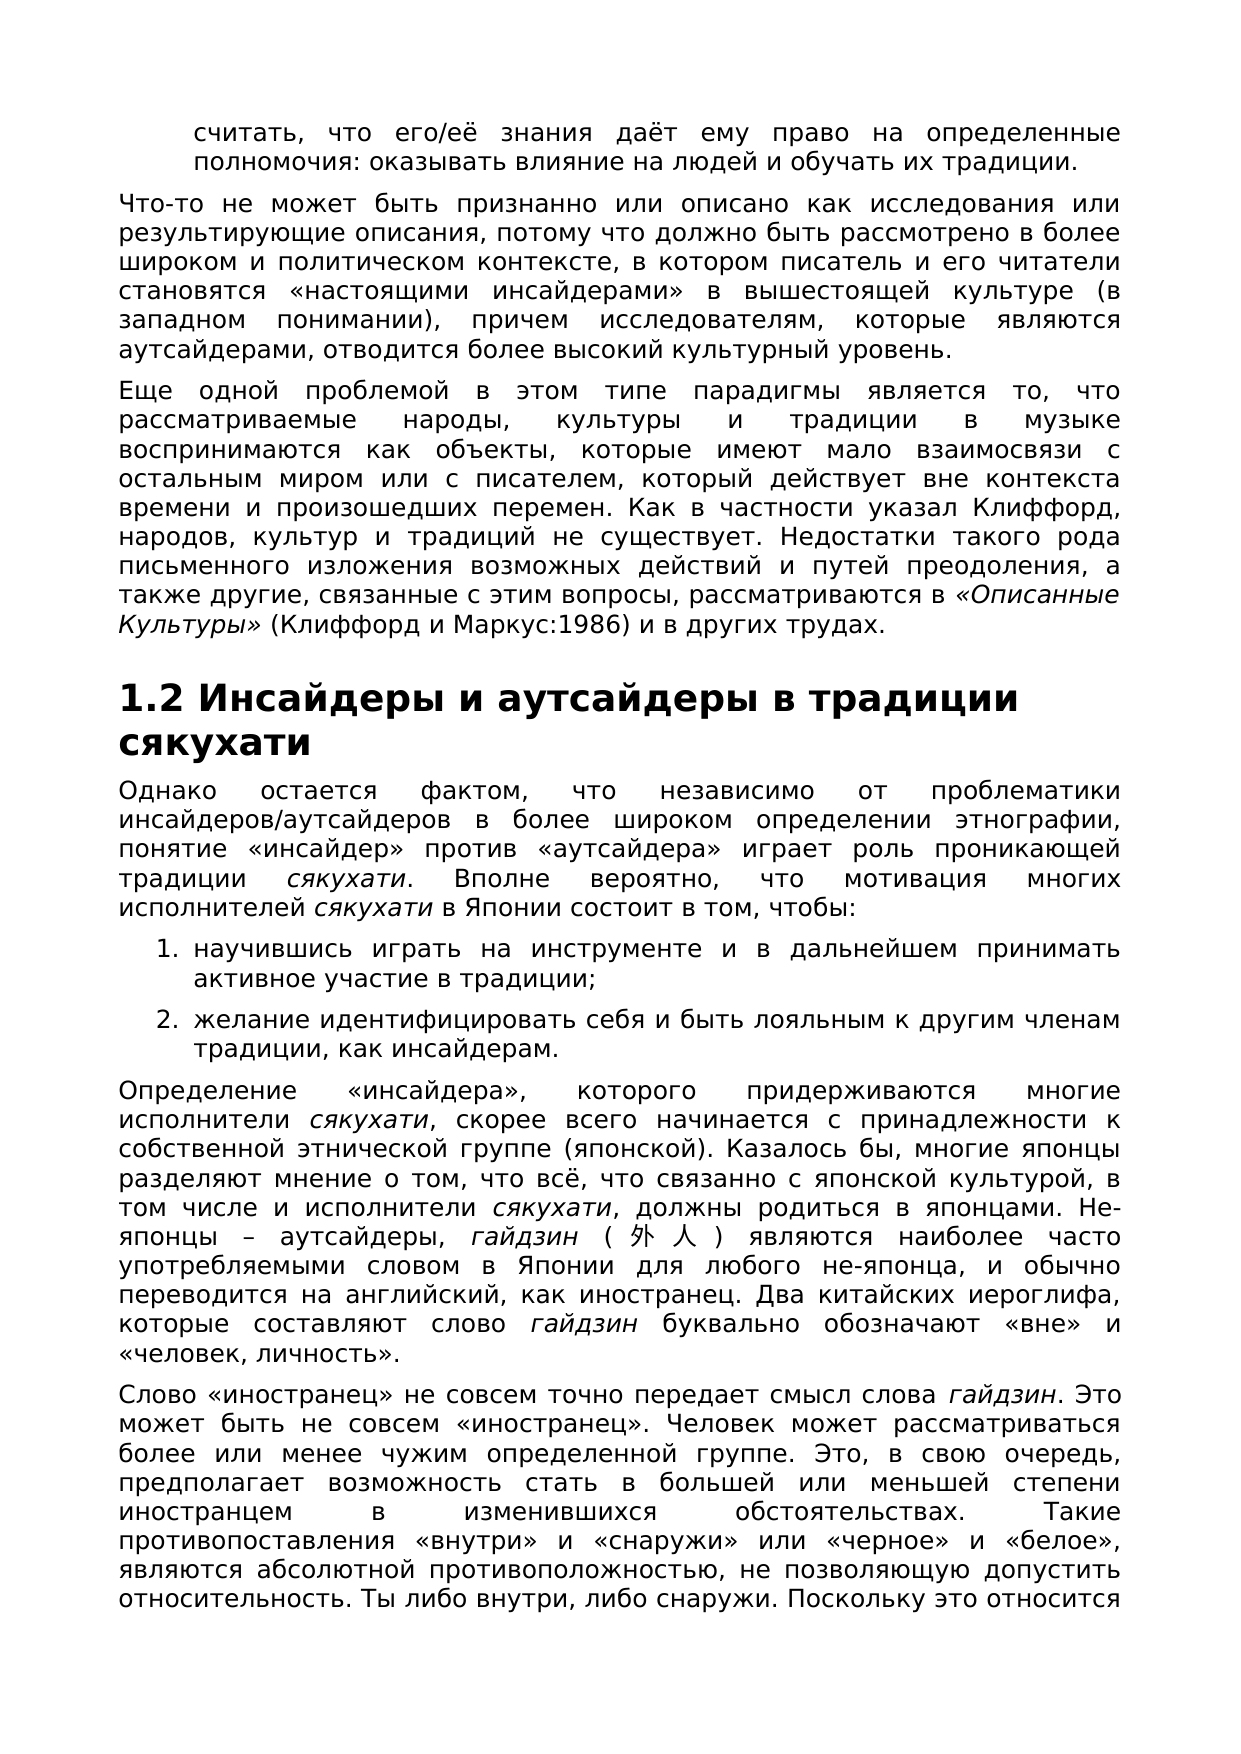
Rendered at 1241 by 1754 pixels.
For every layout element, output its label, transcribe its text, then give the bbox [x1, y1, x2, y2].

list считать, что его/её знания даёт ему право на определенные полномочия: оказывать влияние на людей и обучать их традиции. [156, 118, 1122, 176]
text Определение «инсайдера», которого придерживаются многие исполнители сякухати, скорее всего начинается с принадлежности к собственной этнической группе (японской). Казалось бы, многие японцы разделяют мнение о том, что всё, что связанно с японской культурой, в том числе и исполнители сякухати, должны родиться в японцами. Не-японцы – аутсайдеры, гайдзин (外人) являются наиболее часто употребляемыми словом в Японии для любого не-японца, и обычно переводится на английский, как иностранец. Два китайских иероглифа, которые составляют слово гайдзин буквально обозначают «вне» и «человек, личность». [118, 1076, 1122, 1368]
list желание идентифицировать себя и быть лояльным к другим членам традиции, как инсайдерам. [156, 1005, 1122, 1064]
list научившись играть на инструменте и в дальнейшем принимать активное участие в традиции; [156, 934, 1122, 993]
text Еще одной проблемой в этом типе парадигмы является то, что рассматриваемые народы, культуры и традиции в музыке воспринимаются как объекты, которые имеют мало взаимосвязи с остальным миром или с писателем, который действует вне контекста времени и произошедших перемен. Как в частности указал Клиффорд, народов, культур и традиций не существует. Недостатки такого рода письменного изложения возможных действий и путей преодоления, а также другие, связанные с этим вопросы, рассматриваются в «Описанные Культуры» (Клиффорд и Маркус:1986) и в других трудах. [118, 376, 1122, 639]
text Слово «иностранец» не совсем точно передает смысл слова гайдзин. Это может быть не совсем «иностранец». Человек может рассматриваться более или менее чужим определенной группе. Это, в свою очередь, предполагает возможность стать в большей или меньшей степени иностранцем в изменившихся обстоятельствах. Такие противопоставления «внутри» и «снаружи» или «черное» и «белое», являются абсолютной противоположностью, не позволяющую допустить относительность. Ты либо внутри, либо снаружи. Поскольку это относится [118, 1380, 1122, 1614]
text Что-то не может быть признанно или описано как исследования или результирующие описания, потому что должно быть рассмотрено в более широком и политическом контексте, в котором писатель и его читатели становятся «настоящими инсайдерами» в вышестоящей культуре (в западном понимании), причем исследователям, которые являются аутсайдерами, отводится более высокий культурный уровень. [118, 189, 1122, 364]
subtitle 1.2 Инсайдеры и аутсайдеры в традиции сякухати [118, 676, 1122, 764]
text Однако остается фактом, что независимо от проблематики инсайдеров/аутсайдеров в более широком определении этнографии, понятие «инсайдер» против «аутсайдера» играет роль проникающей традиции сякухати. Вполне вероятно, что мотивация многих исполнителей сякухати в Японии состоит в том, чтобы: [118, 776, 1122, 922]
